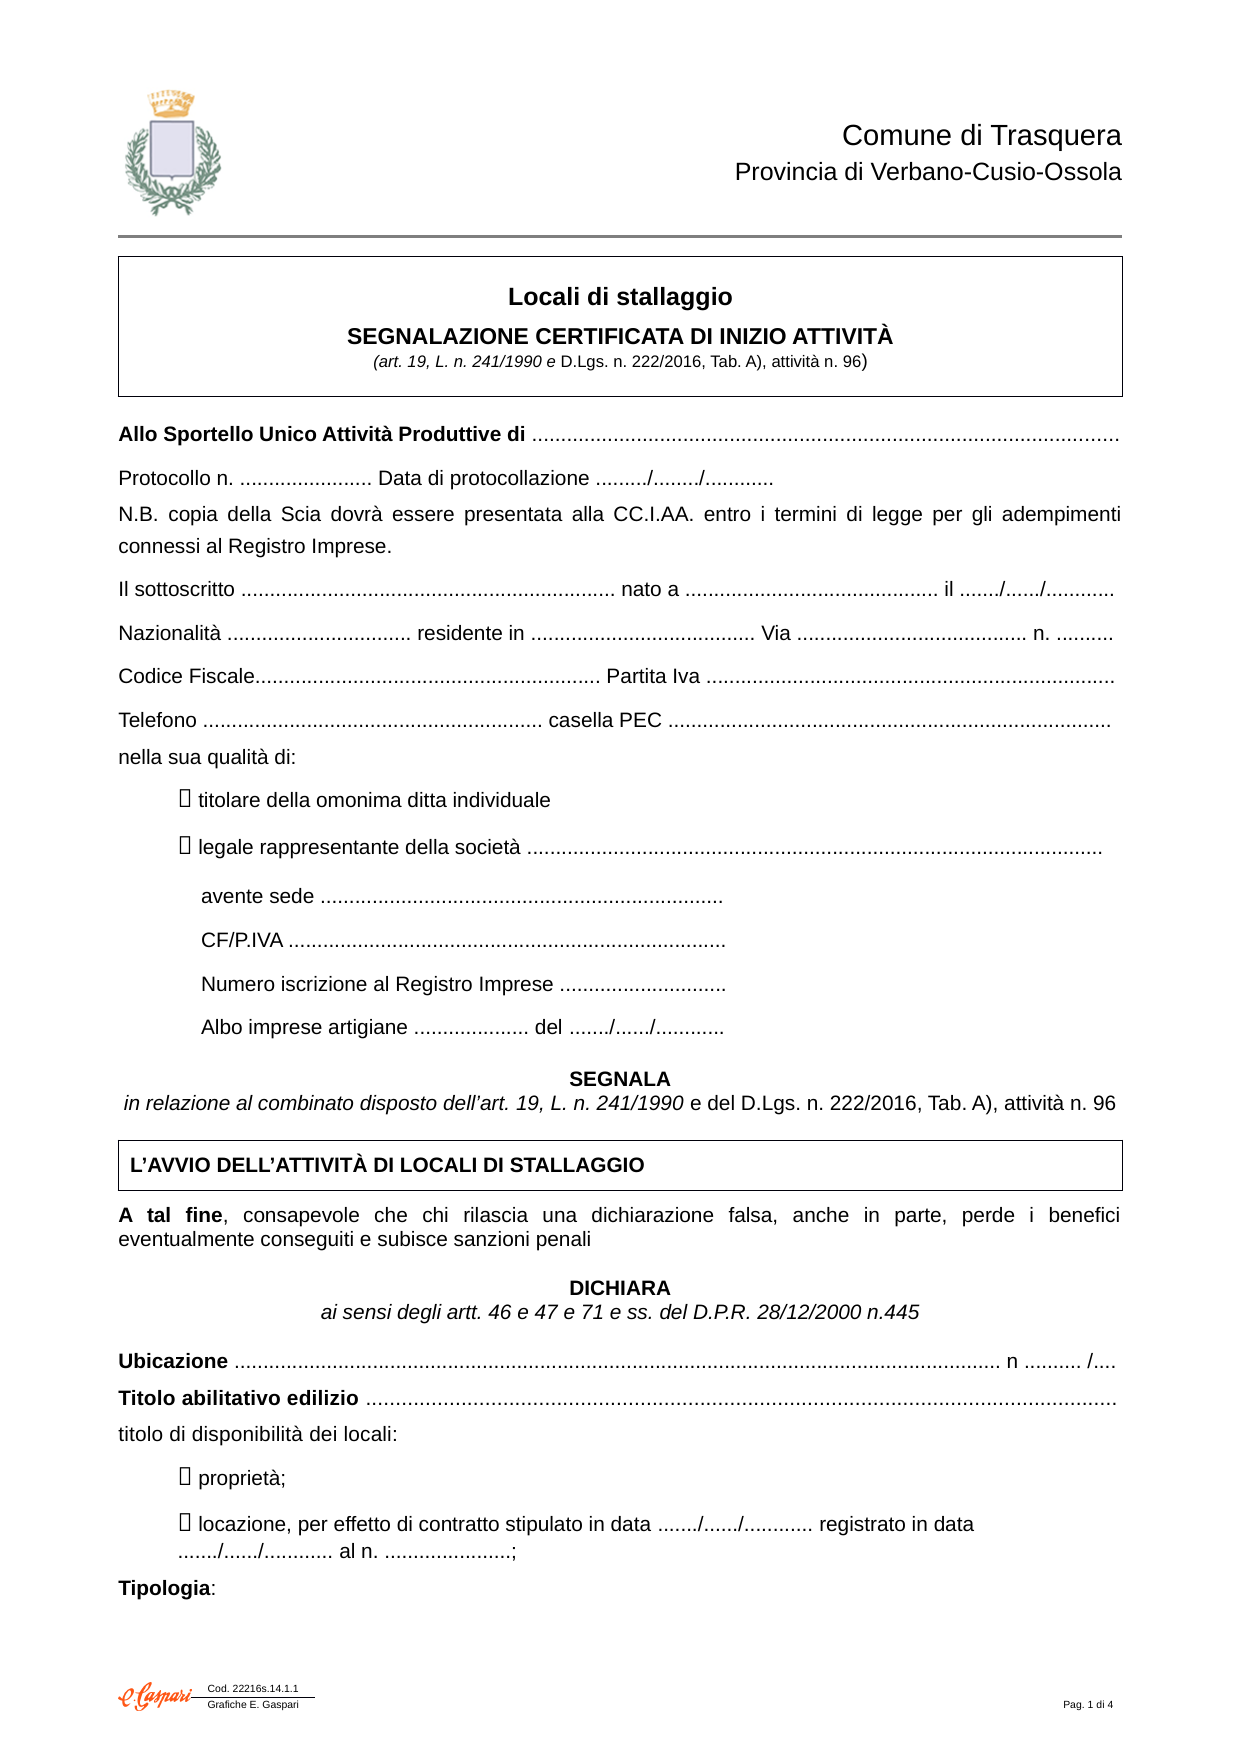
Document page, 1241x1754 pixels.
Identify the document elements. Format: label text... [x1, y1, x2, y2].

text Numero iscrizione al Registro Imprese ............................. [201, 972, 1122, 996]
text  proprietà; [177, 1458, 1122, 1492]
text Protocollo n. ....................... Data di protocollazione ........./......../............ [118, 466, 1122, 490]
text Ubicazione ..................................................................................................................................... n .......... /.... [118, 1349, 1122, 1373]
text in relazione al combinato disposto dell’art. 19, L. n. 241/1990 e del D.Lgs. n. 222/2016, Tab. A), attività n. 96 [118, 1091, 1122, 1114]
text Titolo abilitativo edilizio .............................................................................................................................. [118, 1385, 1122, 1409]
text Nazionalità ................................ residente in ....................................... Via ........................................ n. .......... [118, 621, 1122, 645]
text  legale rappresentante della società .................................................................................................... [177, 827, 1122, 862]
text Codice Fiscale............................................................ Partita Iva ....................................................................... [118, 664, 1122, 688]
picture [122, 152, 224, 157]
table_header Locali di stallaggio SEGNALAZIONE CERTIFICATA DI INIZIO ATTIVITÀ (art. 19, L. n. 241/1990 e D.Lgs. n. 222/2016, Tab. A), attività n. 96) [119, 257, 1122, 396]
text Tipologia: [118, 1575, 1128, 1599]
table_header L’AVVIO DELL’ATTIVITÀ DI LOCALI DI STALLAGGIO [119, 1141, 1122, 1189]
picture [122, 185, 224, 219]
text ai sensi degli artt. 46 e 47 e 71 e ss. del D.P.R. 28/12/2000 n.445 [118, 1300, 1122, 1324]
text avente sede ...................................................................... [201, 884, 1122, 908]
text  titolare della omonima ditta individuale [177, 781, 1122, 815]
text N.B. copia della Scia dovrà essere presentata alla CC.I.AA. entro i termini di legge per gli adempimenti connessi al Registro Imprese. [118, 502, 1122, 557]
text titolo di disponibilità dei locali: [118, 1422, 1122, 1446]
picture [118, 1682, 192, 1711]
text Il sottoscritto ................................................................. nato a ............................................ il ......./....../............ [118, 577, 1122, 601]
text A tal fine, consapevole che chi rilascia una dichiarazione falsa, anche in parte, perde i benefici eventualmente conseguiti e subisce sanzioni penali [118, 1203, 1122, 1251]
text nella sua qualità di: [118, 744, 1122, 768]
text Allo Sportello Unico Attività Produttive di [118, 422, 1122, 446]
text DICHIARA [118, 1276, 1122, 1300]
text Provincia di Verbano-Cusio-Ossola [118, 157, 1122, 185]
text SEGNALA [118, 1067, 1122, 1091]
text Comune di Trasquera [118, 118, 1122, 152]
text  locazione, per effetto di contratto stipulato in data ......./....../............ registrato in data ......./....../............ al n. ......................; [177, 1505, 1122, 1563]
picture [122, 87, 224, 118]
text Telefono ........................................................... casella PEC ............................................................................. [118, 708, 1122, 732]
text CF/P.IVA ............................................................................ [201, 928, 1122, 952]
text Albo imprese artigiane .................... del ......./....../............ [201, 1015, 1122, 1039]
